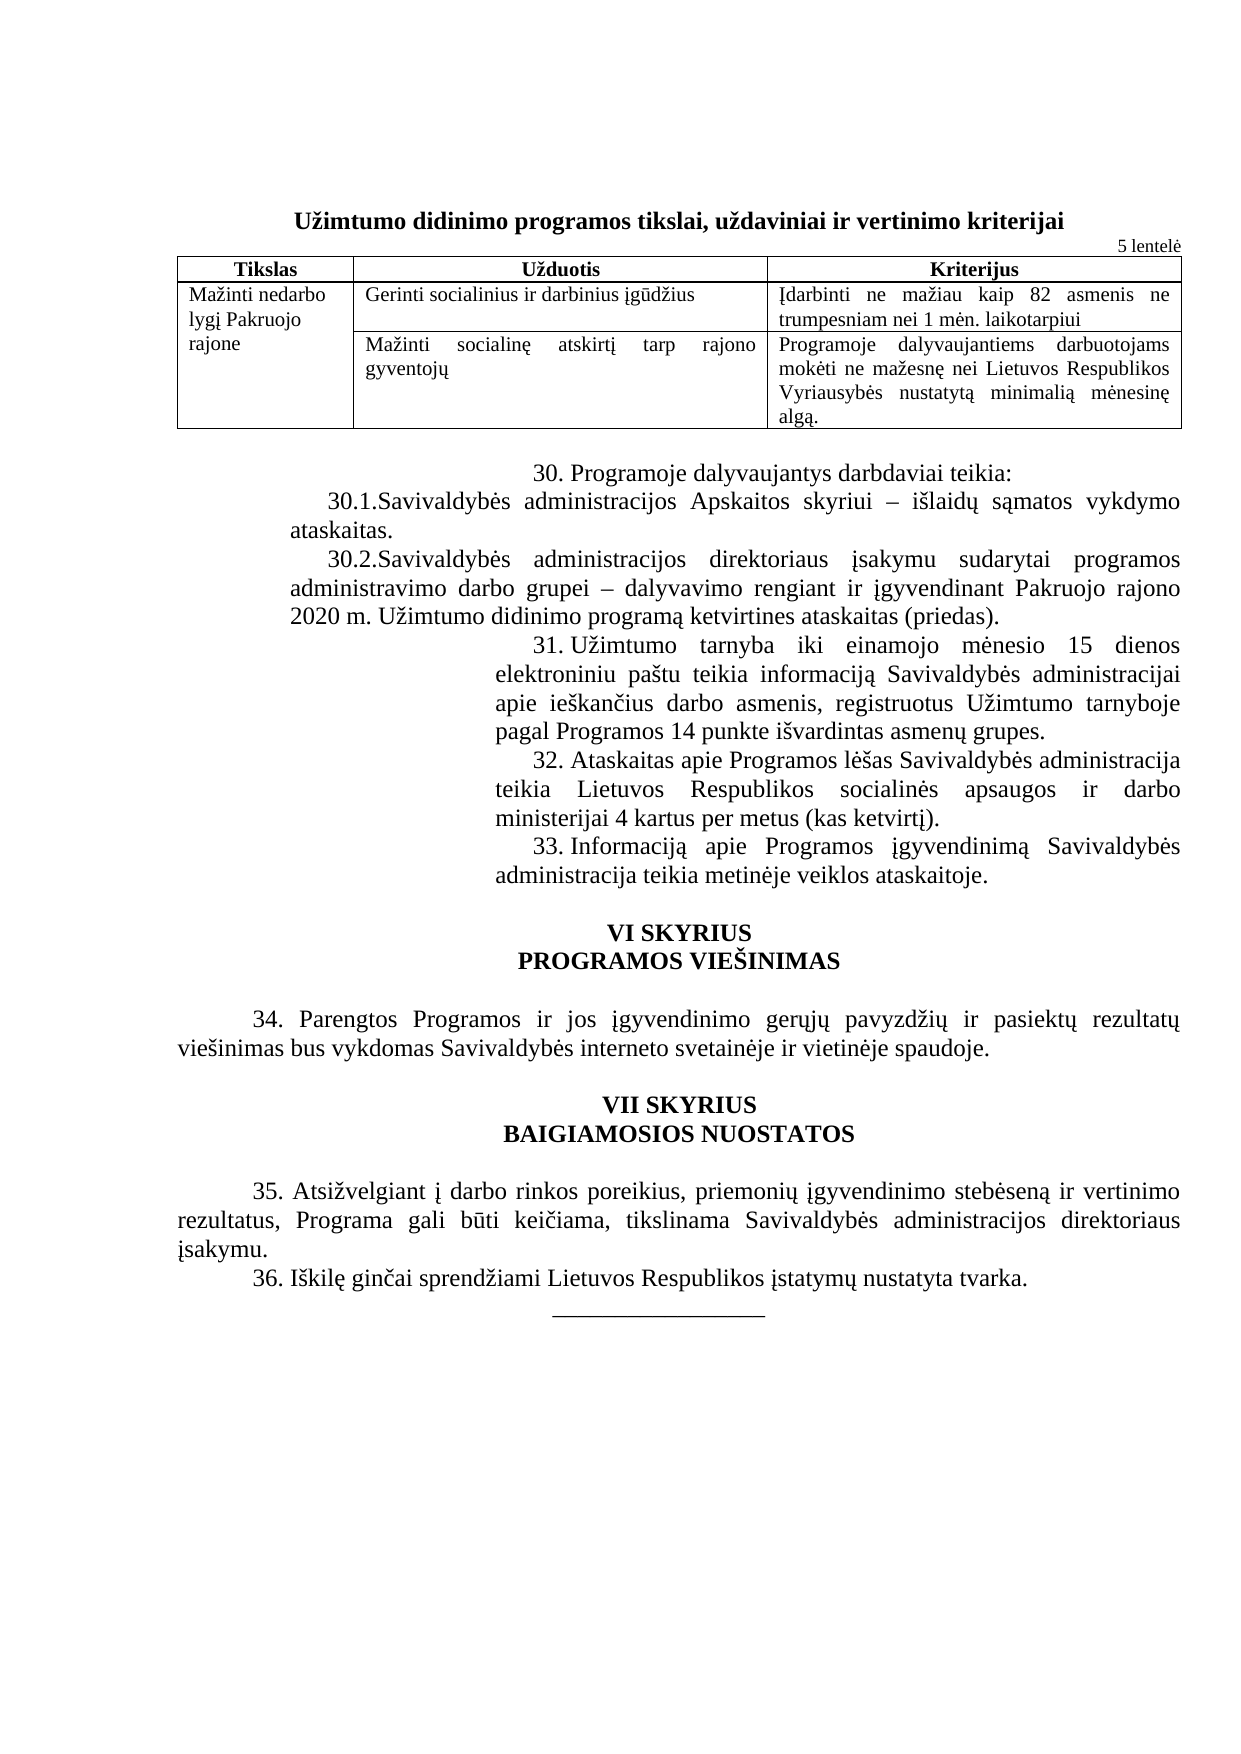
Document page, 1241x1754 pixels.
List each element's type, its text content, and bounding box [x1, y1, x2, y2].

table_header Tikslas [178, 257, 353, 281]
text VII SKYRIUS [177, 1090, 1181, 1119]
list Savivaldybės administracijos Apskaitos skyriui – išlaidų sąmatos vykdymo ataskaitas. [252, 486, 1181, 544]
table_cell Programoje dalyvaujantiems darbuotojams mokėti ne mažesnę nei Lietuvos Respublikos Vyriausybės nustatytą minimalią mėnesinę algą. [768, 332, 1181, 428]
list Savivaldybės administracijos direktoriaus įsakymu sudarytai programos administravimo darbo grupei – dalyvavimo rengiant ir įgyvendinant Pakruojo rajono 2020 m. Užimtumo didinimo programą ketvirtines ataskaitas (priedas). [252, 544, 1181, 630]
list Ataskaitas apie Programos lėšas Savivaldybės administracija teikia Lietuvos Respublikos socialinės apsaugos ir darbo ministerijai 4 kartus per metus (kas ketvirtį). [458, 745, 1181, 831]
table_cell Gerinti socialinius ir darbinius įgūdžius [354, 283, 767, 331]
text BAIGIAMOSIOS NUOSTATOS [177, 1119, 1181, 1148]
text PROGRAMOS VIEŠINIMAS [177, 946, 1181, 975]
list Programoje dalyvaujantys darbdaviai teikia: [458, 458, 1181, 486]
text 35. Atsižvelgiant į darbo rinkos poreikius, priemonių įgyvendinimo stebėseną ir vertinimo rezultatus, Programa gali būti keičiama, tikslinama Savivaldybės administracijos direktoriaus įsakymu. [177, 1176, 1181, 1263]
text Užimtumo didinimo programos tikslai, uždaviniai ir vertinimo kriterijai [177, 206, 1181, 235]
text 34. Parengtos Programos ir jos įgyvendinimo gerųjų pavyzdžių ir pasiektų rezultatų viešinimas bus vykdomas Savivaldybės interneto svetainėje ir vietinėje spaudoje. [177, 1004, 1181, 1061]
table_cell Įdarbinti ne mažiau kaip 82 asmenis ne trumpesniam nei 1 mėn. laikotarpiui [768, 283, 1181, 331]
table_cell Mažinti socialinę atskirtį tarp rajono gyventojų [354, 332, 767, 428]
table_header Užduotis [354, 257, 767, 281]
table_header Kriterijus [768, 257, 1181, 281]
text 5 lentelė [177, 235, 1181, 256]
text _________________ [477, 1291, 1181, 1320]
text 36. Iškilę ginčai sprendžiami Lietuvos Respublikos įstatymų nustatyta tvarka. [252, 1263, 1181, 1291]
text VI SKYRIUS [177, 918, 1181, 946]
table_cell Mažinti nedarbo lygį Pakruojo rajone [178, 283, 353, 428]
list Užimtumo tarnyba iki einamojo mėnesio 15 dienos elektroniniu paštu teikia informaciją Savivaldybės administracijai apie ieškančius darbo asmenis, registruotus Užimtumo tarnyboje pagal Programos 14 punkte išvardintas asmenų grupes. [458, 630, 1181, 745]
list Informaciją apie Programos įgyvendinimą Savivaldybės administracija teikia metinėje veiklos ataskaitoje. [458, 831, 1181, 889]
